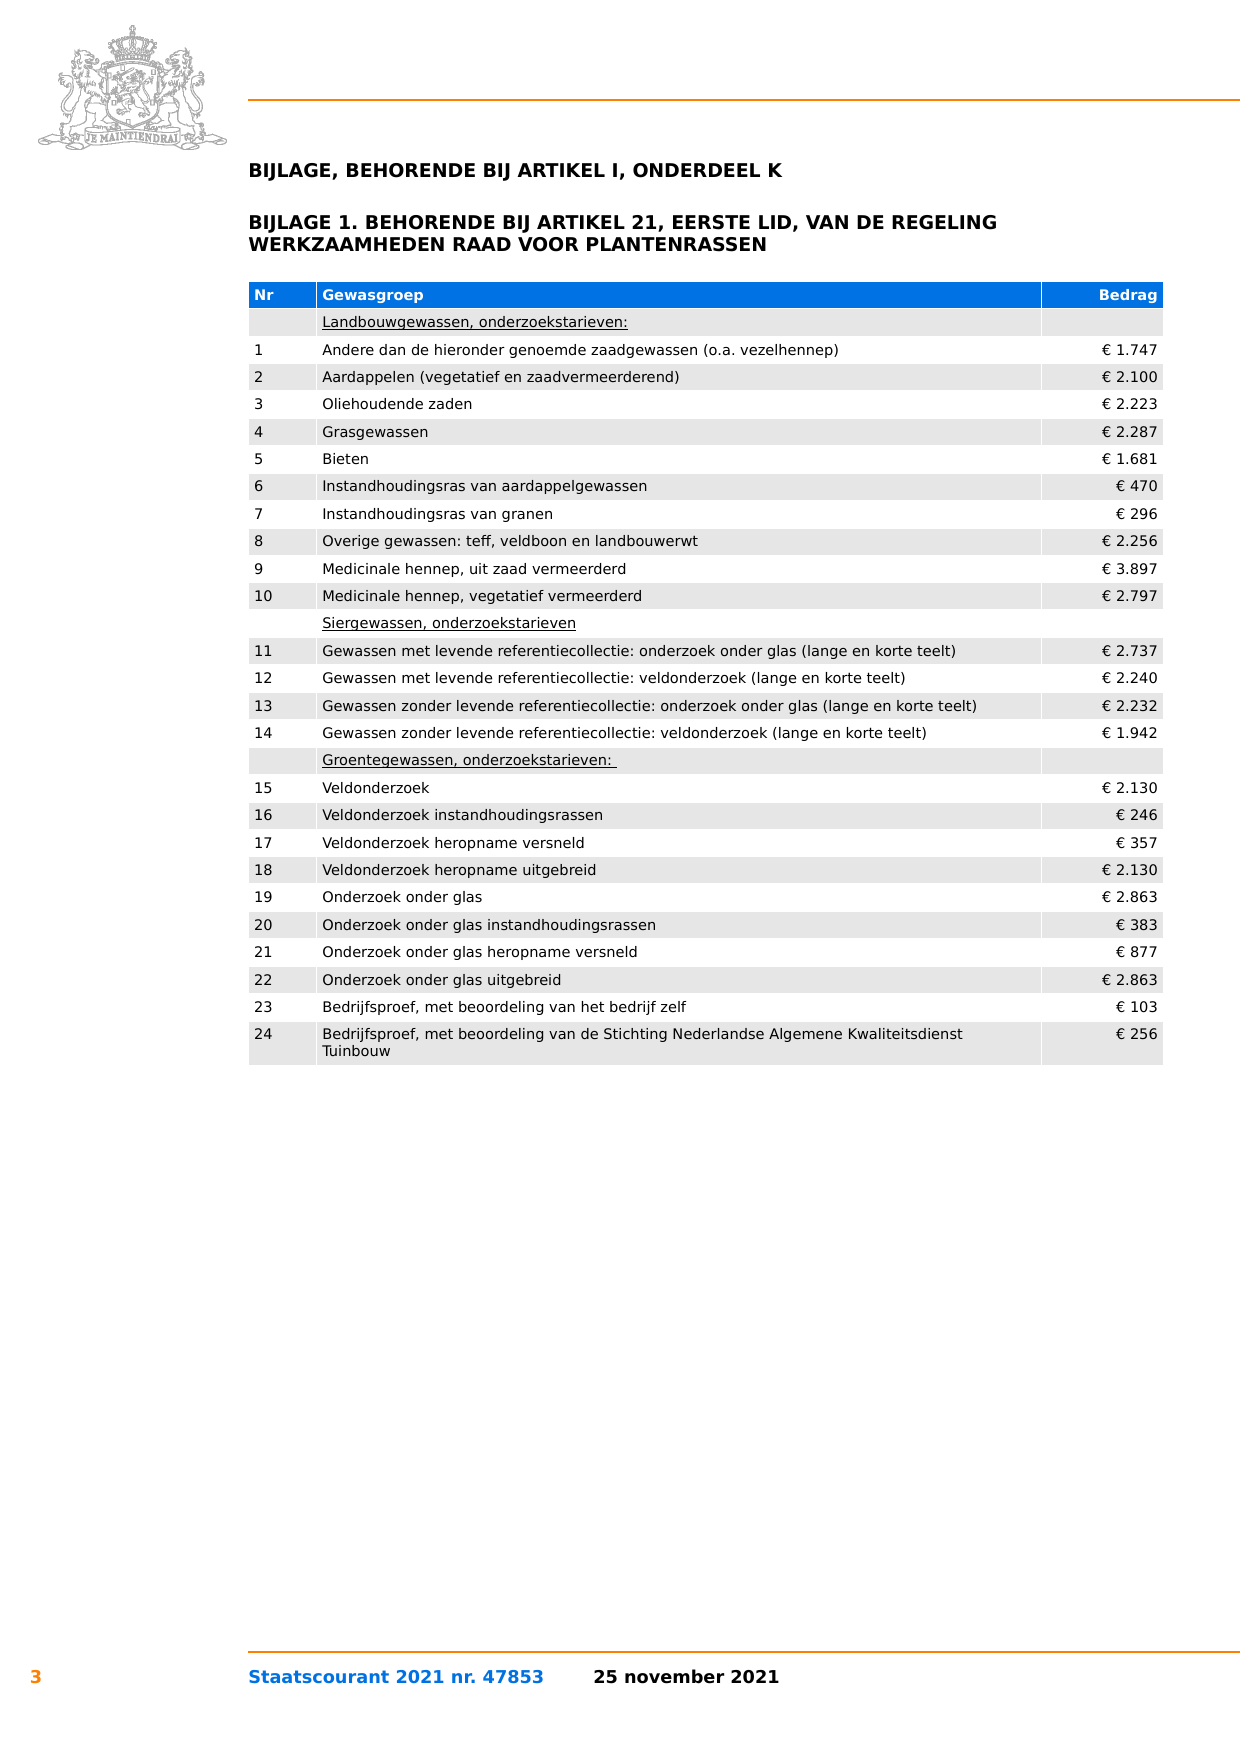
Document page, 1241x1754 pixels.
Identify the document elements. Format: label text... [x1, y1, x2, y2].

table_cell 2 [249, 364, 316, 390]
table_cell € 2.737 [1042, 638, 1163, 664]
table_cell 13 [249, 693, 316, 719]
table_cell 12 [249, 665, 316, 692]
table_cell 8 [249, 529, 316, 555]
table_cell [1042, 309, 1163, 336]
table_cell [249, 309, 316, 336]
table_cell Onderzoek onder glas uitgebreid [317, 967, 1041, 993]
table_cell Groentegewassen, onderzoekstarieven: [317, 748, 1041, 774]
table_cell Bedrijfsproef, met beoordeling van de Stichting Nederlandse Algemene Kwaliteitsdienst Tuinbouw [317, 1022, 1041, 1065]
table_cell € 2.256 [1042, 529, 1163, 555]
table_cell Instandhoudingsras van granen [317, 501, 1041, 527]
table_cell Veldonderzoek heropname uitgebreid [317, 857, 1041, 883]
table_cell [1042, 611, 1163, 637]
table_cell 16 [249, 803, 316, 829]
table_cell € 1.681 [1042, 446, 1163, 473]
table_cell Onderzoek onder glas [317, 885, 1041, 911]
table_cell 4 [249, 419, 316, 445]
table_cell € 2.863 [1042, 967, 1163, 993]
table_cell € 2.100 [1042, 364, 1163, 390]
table_cell € 2.223 [1042, 391, 1163, 418]
table_cell 19 [249, 885, 316, 911]
table_cell [249, 611, 316, 637]
table_cell 14 [249, 720, 316, 747]
table_cell € 383 [1042, 912, 1163, 938]
table_header Bedrag [1042, 282, 1163, 308]
subtitle BIJLAGE 1. BEHORENDE BIJ ARTIKEL 21, EERSTE LID, VAN DE REGELING WERKZAAMHEDEN RAAD VOOR PLANTENRASSEN [248, 212, 1163, 256]
table_cell Grasgewassen [317, 419, 1041, 445]
table_cell € 470 [1042, 474, 1163, 500]
table_cell 10 [249, 583, 316, 609]
table_cell Landbouwgewassen, onderzoekstarieven: [317, 309, 1041, 336]
table_cell 9 [249, 556, 316, 582]
table_cell € 2.130 [1042, 857, 1163, 883]
table_cell Veldonderzoek [317, 775, 1041, 801]
table_cell € 1.942 [1042, 720, 1163, 747]
table_cell 5 [249, 446, 316, 473]
table_cell € 296 [1042, 501, 1163, 527]
table_cell 6 [249, 474, 316, 500]
table_header Gewasgroep [317, 282, 1041, 308]
table_cell Onderzoek onder glas heropname versneld [317, 939, 1041, 966]
table_cell € 2.130 [1042, 775, 1163, 801]
table_cell 21 [249, 939, 316, 966]
table_cell € 246 [1042, 803, 1163, 829]
table_cell € 2.797 [1042, 583, 1163, 609]
subtitle BIJLAGE, BEHORENDE BIJ ARTIKEL I, ONDERDEEL K [248, 160, 1163, 182]
table_cell € 103 [1042, 994, 1163, 1021]
table_cell [249, 748, 316, 774]
table_cell Bedrijfsproef, met beoordeling van het bedrijf zelf [317, 994, 1041, 1021]
table_cell Veldonderzoek instandhoudingsrassen [317, 803, 1041, 829]
table_cell 20 [249, 912, 316, 938]
table_cell [1042, 748, 1163, 774]
table_cell Aardappelen (vegetatief en zaadvermeerderend) [317, 364, 1041, 390]
table_cell € 2.287 [1042, 419, 1163, 445]
table_cell 15 [249, 775, 316, 801]
table_header Nr [249, 282, 316, 308]
table_cell Medicinale hennep, uit zaad vermeerderd [317, 556, 1041, 582]
table_cell Medicinale hennep, vegetatief vermeerderd [317, 583, 1041, 609]
table_cell Instandhoudingsras van aardappelgewassen [317, 474, 1041, 500]
table_cell 17 [249, 830, 316, 856]
table_cell Overige gewassen: teff, veldboon en landbouwerwt [317, 529, 1041, 555]
table_cell Onderzoek onder glas instandhoudingsrassen [317, 912, 1041, 938]
table_cell Andere dan de hieronder genoemde zaadgewassen (o.a. vezelhennep) [317, 337, 1041, 363]
table_cell Bieten [317, 446, 1041, 473]
table_cell € 877 [1042, 939, 1163, 966]
table_cell Gewassen zonder levende referentiecollectie: onderzoek onder glas (lange en korte teelt) [317, 693, 1041, 719]
table_cell 24 [249, 1022, 316, 1065]
table_cell 7 [249, 501, 316, 527]
table_cell Veldonderzoek heropname versneld [317, 830, 1041, 856]
table_cell € 1.747 [1042, 337, 1163, 363]
table_cell € 2.232 [1042, 693, 1163, 719]
table_cell Gewassen met levende referentiecollectie: onderzoek onder glas (lange en korte teelt) [317, 638, 1041, 664]
table_cell Gewassen met levende referentiecollectie: veldonderzoek (lange en korte teelt) [317, 665, 1041, 692]
table_cell 18 [249, 857, 316, 883]
table_cell 1 [249, 337, 316, 363]
table_cell € 256 [1042, 1022, 1163, 1065]
table_cell € 2.863 [1042, 885, 1163, 911]
table_cell Siergewassen, onderzoekstarieven [317, 611, 1041, 637]
table_cell 11 [249, 638, 316, 664]
table_cell Oliehoudende zaden [317, 391, 1041, 418]
table_cell Gewassen zonder levende referentiecollectie: veldonderzoek (lange en korte teelt) [317, 720, 1041, 747]
table_cell € 2.240 [1042, 665, 1163, 692]
table_cell 3 [249, 391, 316, 418]
picture [38, 25, 227, 150]
table_cell 23 [249, 994, 316, 1021]
table_cell 22 [249, 967, 316, 993]
table_cell € 357 [1042, 830, 1163, 856]
table_cell € 3.897 [1042, 556, 1163, 582]
